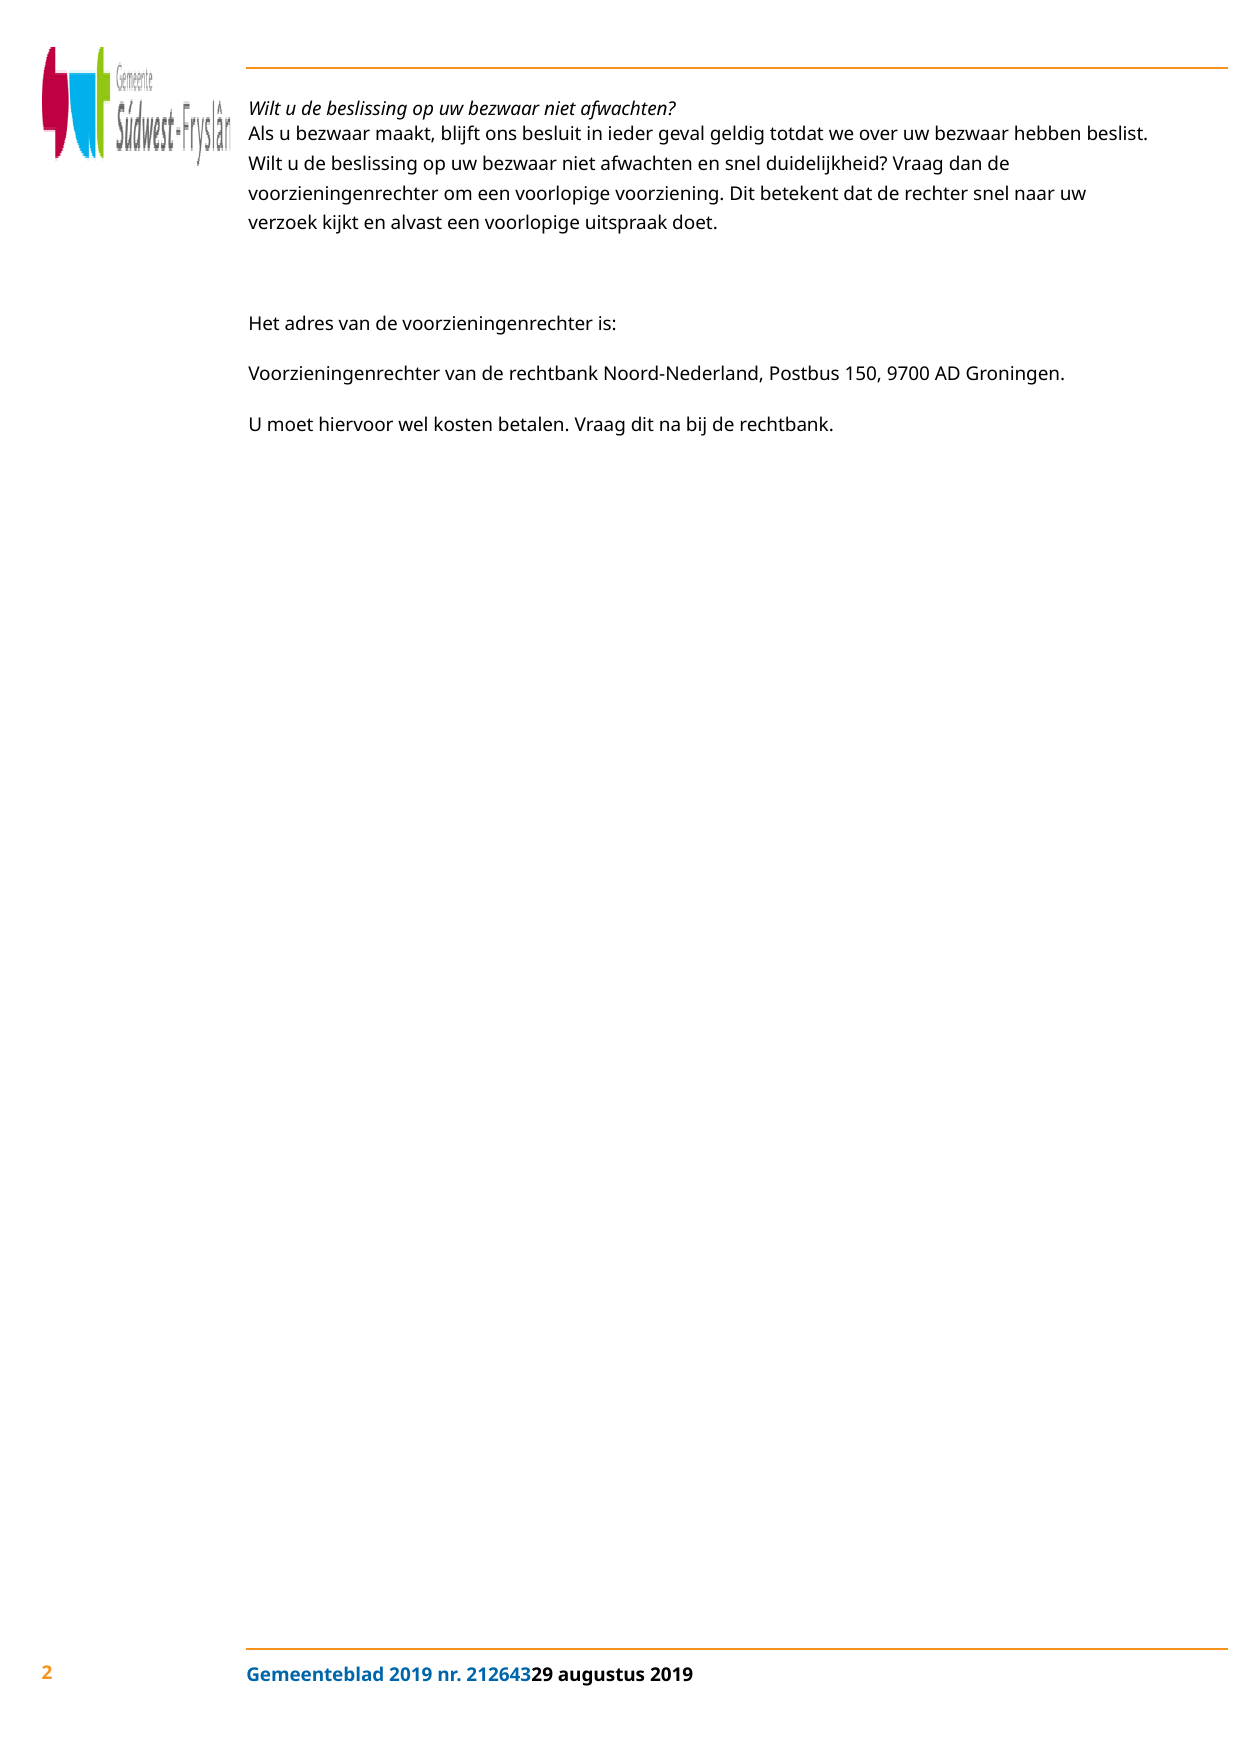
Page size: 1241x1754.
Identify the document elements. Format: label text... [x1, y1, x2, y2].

text Het adres van de voorzieningenrechter is: [248, 310, 1152, 336]
text U moet hiervoor wel kosten betalen. Vraag dit na bij de rechtbank. [248, 411, 1152, 437]
text Wilt u de beslissing op uw bezwaar niet afwachten? [248, 95, 1152, 121]
text Als u bezwaar maakt, blijft ons besluit in ieder geval geldig totdat we over uw bezwaar hebben beslist. Wilt u de beslissing op uw bezwaar niet afwachten en snel duidelijkheid? Vraag dan de voorzieningenrechter om een voorlopige voorziening. Dit betekent dat de rechter snel naar uw verzoek kijkt en alvast een voorlopige uitspraak doet. [248, 121, 1152, 235]
text Voorzieningenrechter van de rechtbank Noord-Nederland, Postbus 150, 9700 AD Groningen. [248, 361, 1152, 386]
picture [41, 47, 231, 172]
